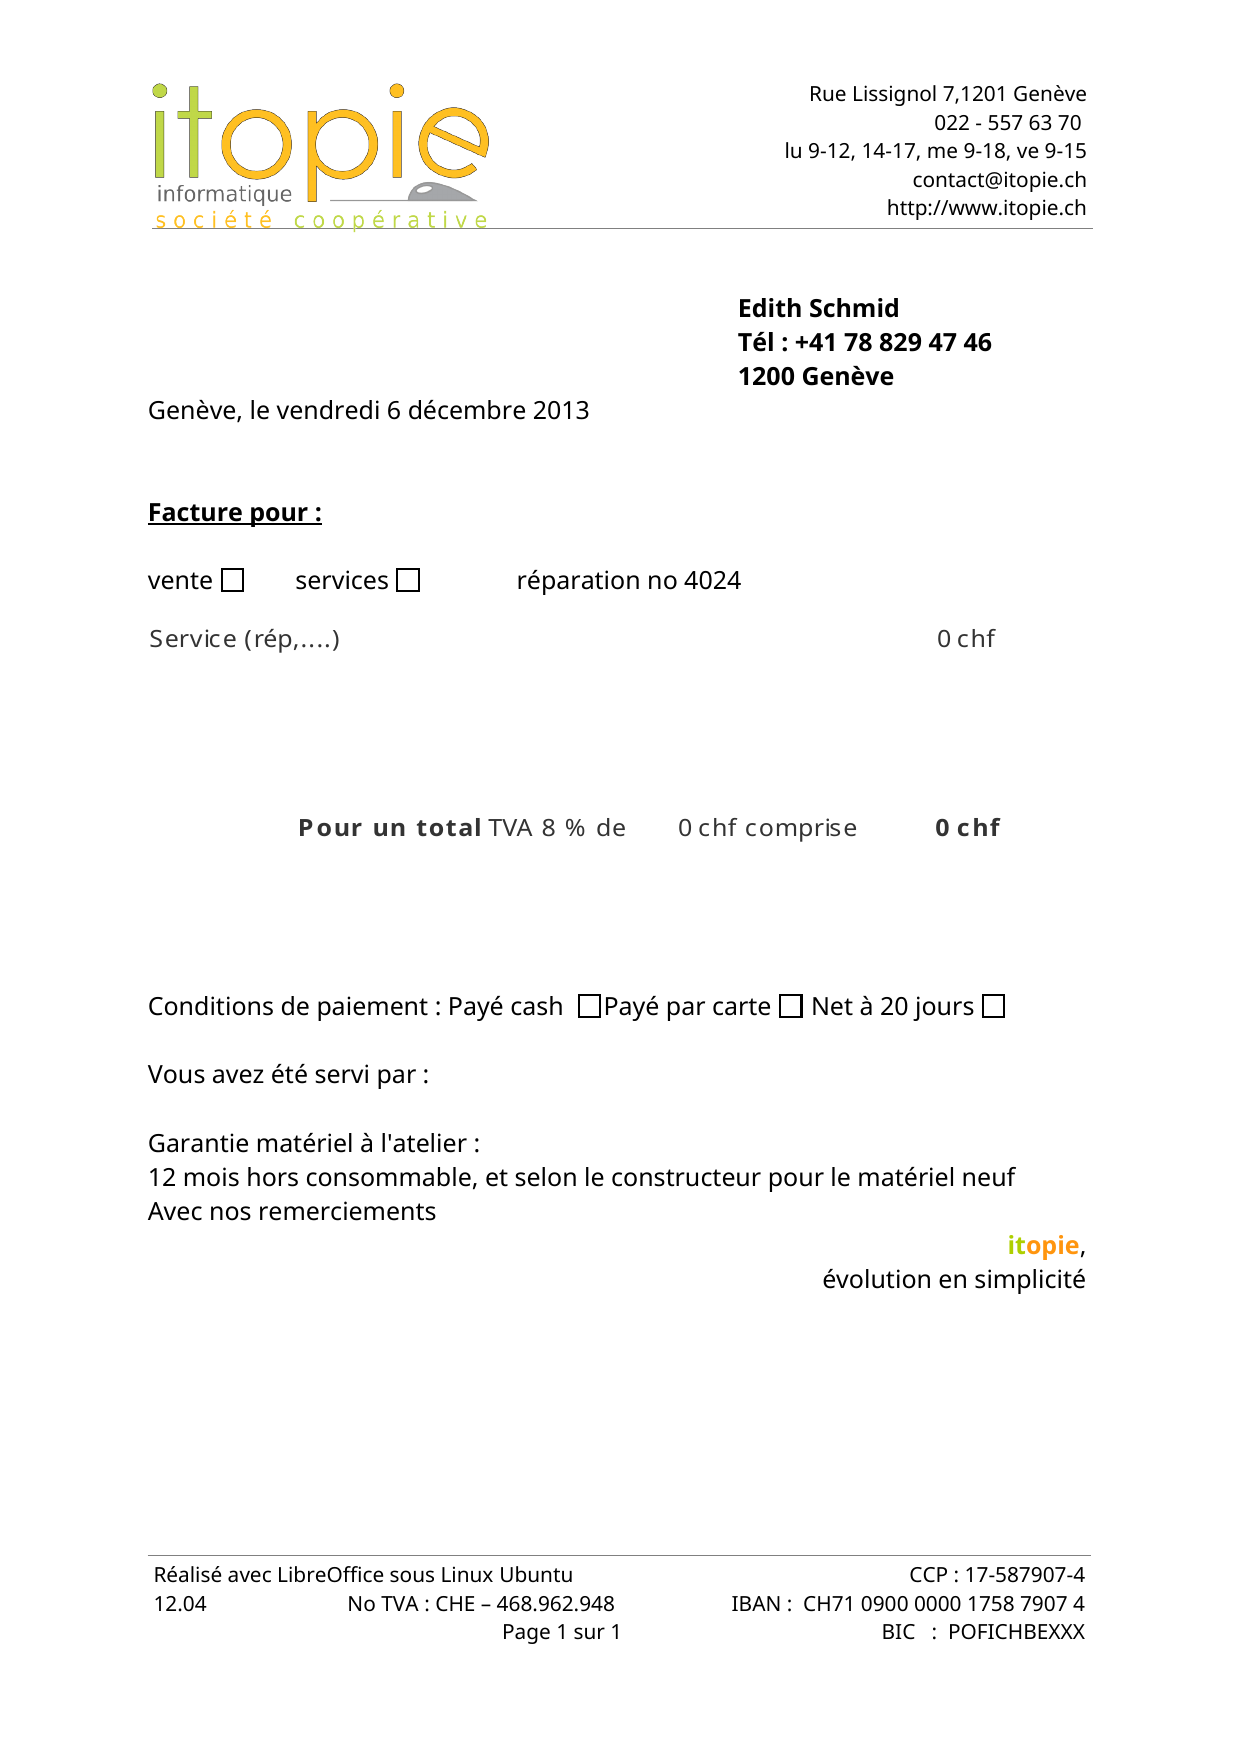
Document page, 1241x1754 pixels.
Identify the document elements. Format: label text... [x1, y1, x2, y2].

text 12 mois hors consommable, et selon le constructeur pour le matériel neuf [148, 1159, 1093, 1193]
text itopie, [148, 1227, 1093, 1262]
text Tél : +41 78 829 47 46 [148, 324, 1093, 358]
text Genève, le vendredi 6 décembre 2013 [148, 392, 1093, 427]
text Edith Schmid [148, 290, 1093, 324]
text Vous avez été servi par : [148, 1057, 1093, 1091]
text vente services réparation no 4024 [148, 563, 1093, 597]
text Avec nos remerciements [148, 1193, 1093, 1227]
text Facture pour : [148, 495, 1093, 529]
text Garantie matériel à l'atelier : [148, 1125, 1093, 1159]
text 1200 Genève [148, 358, 1093, 392]
text évolution en simplicité [148, 1262, 1093, 1296]
picture [138, 72, 500, 244]
text Conditions de paiement : Payé cash Payé par carte Net à 20 jours [148, 989, 1093, 1023]
